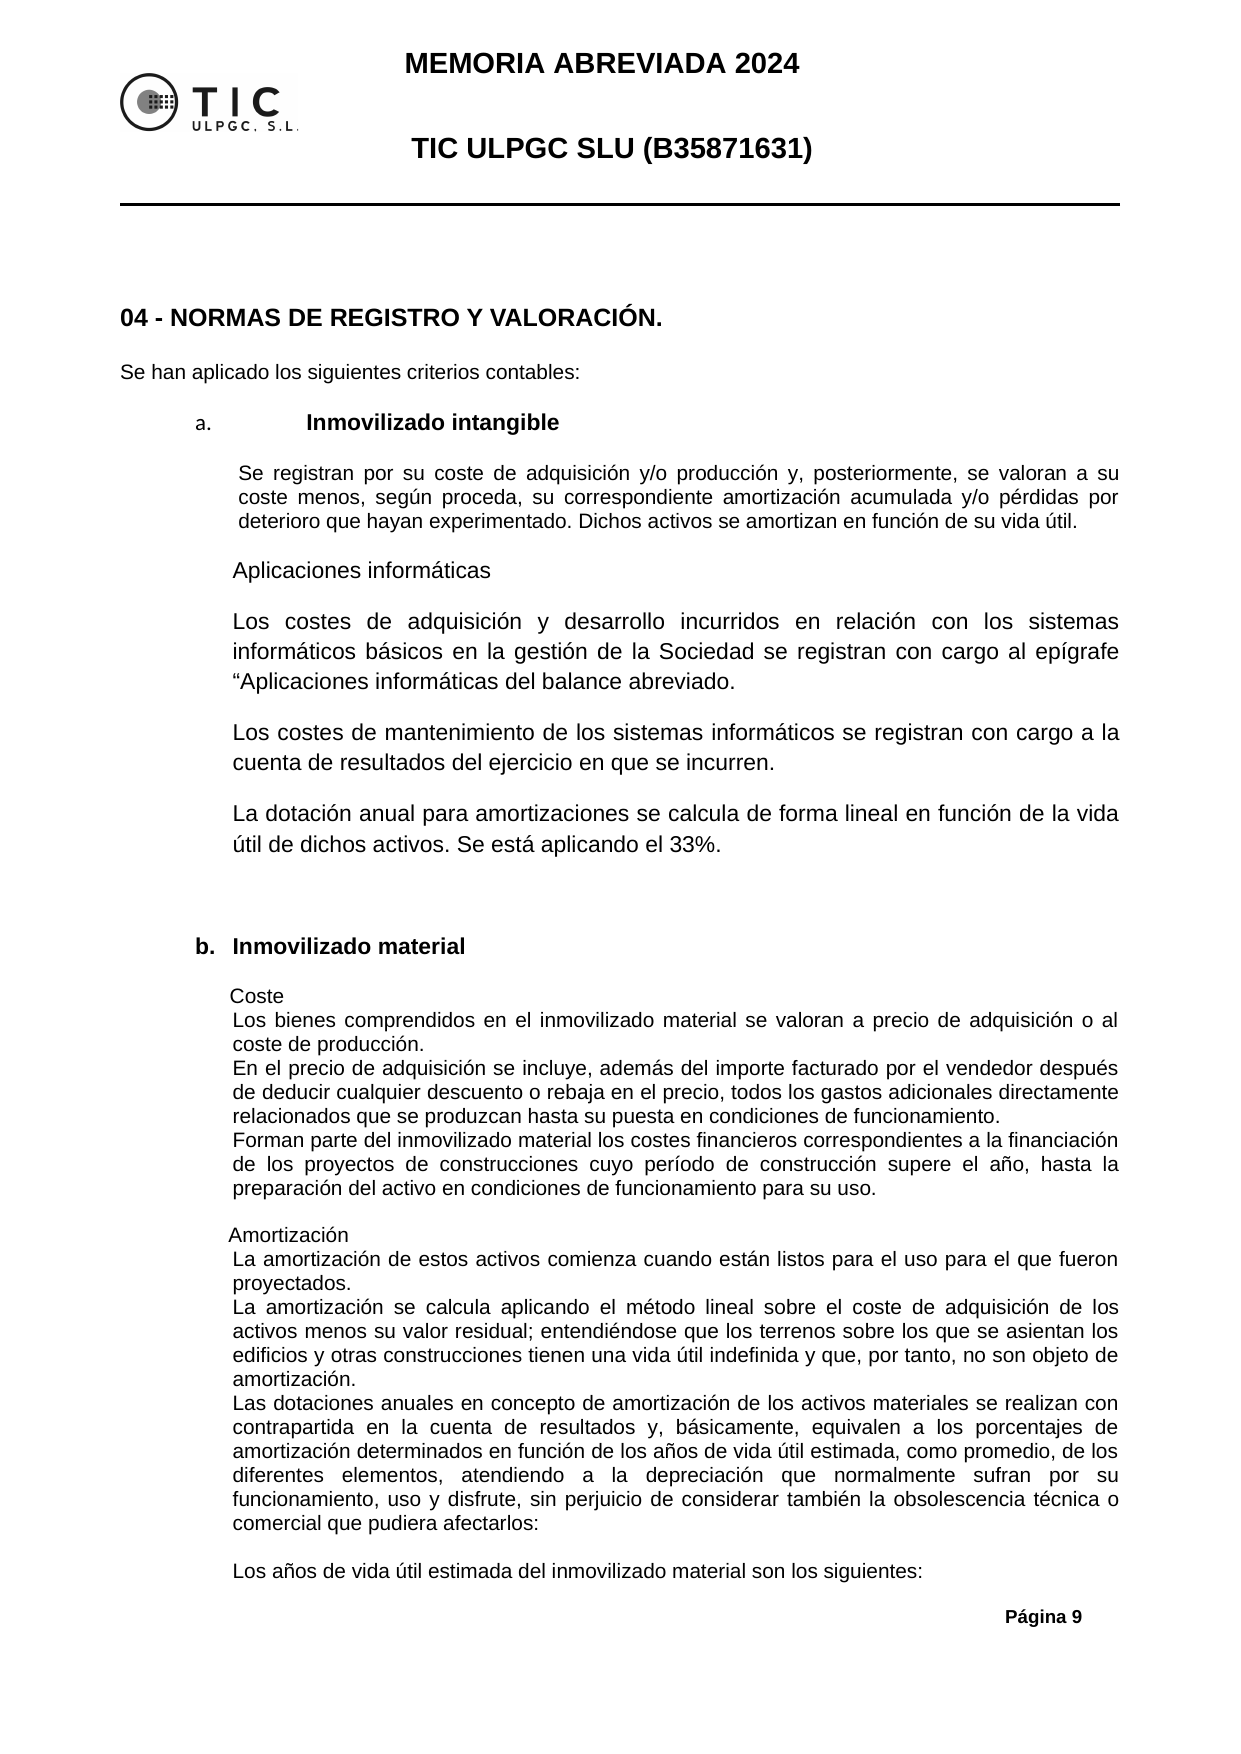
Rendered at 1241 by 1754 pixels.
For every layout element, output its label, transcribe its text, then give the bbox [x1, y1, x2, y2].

list Aplicaciones informáticas [232, 557, 1120, 583]
text Los bienes comprendidos en el inmovilizado material se valoran a precio de adquisición o al coste de producción. [232, 1008, 1120, 1056]
text En el precio de adquisición se incluye, además del importe facturado por el vendedor después de deducir cualquier descuento o rebaja en el precio, todos los gastos adicionales directamente relacionados que se produzcan hasta su puesta en condiciones de funcionamiento. [232, 1056, 1120, 1127]
subtitle 04 - NORMAS DE REGISTRO Y VALORACIÓN. [120, 303, 1120, 332]
list Inmovilizado material [195, 933, 1120, 959]
text Coste [195, 984, 1120, 1008]
text Se han aplicado los siguientes criterios contables: [120, 360, 1120, 384]
text Forman parte del inmovilizado material los costes financieros correspondientes a la financiación de los proyectos de construcciones cuyo período de construcción supere el año, hasta la preparación del activo en condiciones de funcionamiento para su uso. [232, 1127, 1120, 1199]
text Las dotaciones anuales en concepto de amortización de los activos materiales se realizan con contrapartida en la cuenta de resultados y, básicamente, equivalen a los porcentajes de amortización determinados en función de los años de vida útil estimada, como promedio, de los diferentes elementos, atendiendo a la depreciación que normalmente sufran por su funcionamiento, uso y disfrute, sin perjuicio de considerar también la obsolescencia técnica o comercial que pudiera afectarlos: [232, 1391, 1120, 1535]
text Se registran por su coste de adquisición y/o producción y, posteriormente, se valoran a su coste menos, según proceda, su correspondiente amortización acumulada y/o pérdidas por deterioro que hayan experimentado. Dichos activos se amortizan en función de su vida útil. [238, 461, 1120, 533]
text La amortización se calcula aplicando el método lineal sobre el coste de adquisición de los activos menos su valor residual; entendiéndose que los terrenos sobre los que se asientan los edificios y otras construcciones tienen una vida útil indefinida y que, por tanto, no son objeto de amortización. [232, 1295, 1120, 1391]
text La amortización de estos activos comienza cuando están listos para el uso para el que fueron proyectados. [232, 1247, 1120, 1295]
list La dotación anual para amortizaciones se calcula de forma lineal en función de la vida útil de dichos activos. Se está aplicando el 33%. [232, 800, 1120, 857]
list Los costes de adquisición y desarrollo incurridos en relación con los sistemas informáticos básicos en la gestión de la Sociedad se registran con cargo al epígrafe “Aplicaciones informáticas del balance abreviado. [232, 608, 1120, 694]
text Los años de vida útil estimada del inmovilizado material son los siguientes: [232, 1559, 1120, 1583]
text Amortización [120, 1223, 1120, 1247]
list Inmovilizado intangible [195, 408, 1120, 436]
list Los costes de mantenimiento de los sistemas informáticos se registran con cargo a la cuenta de resultados del ejercicio en que se incurren. [232, 719, 1120, 776]
